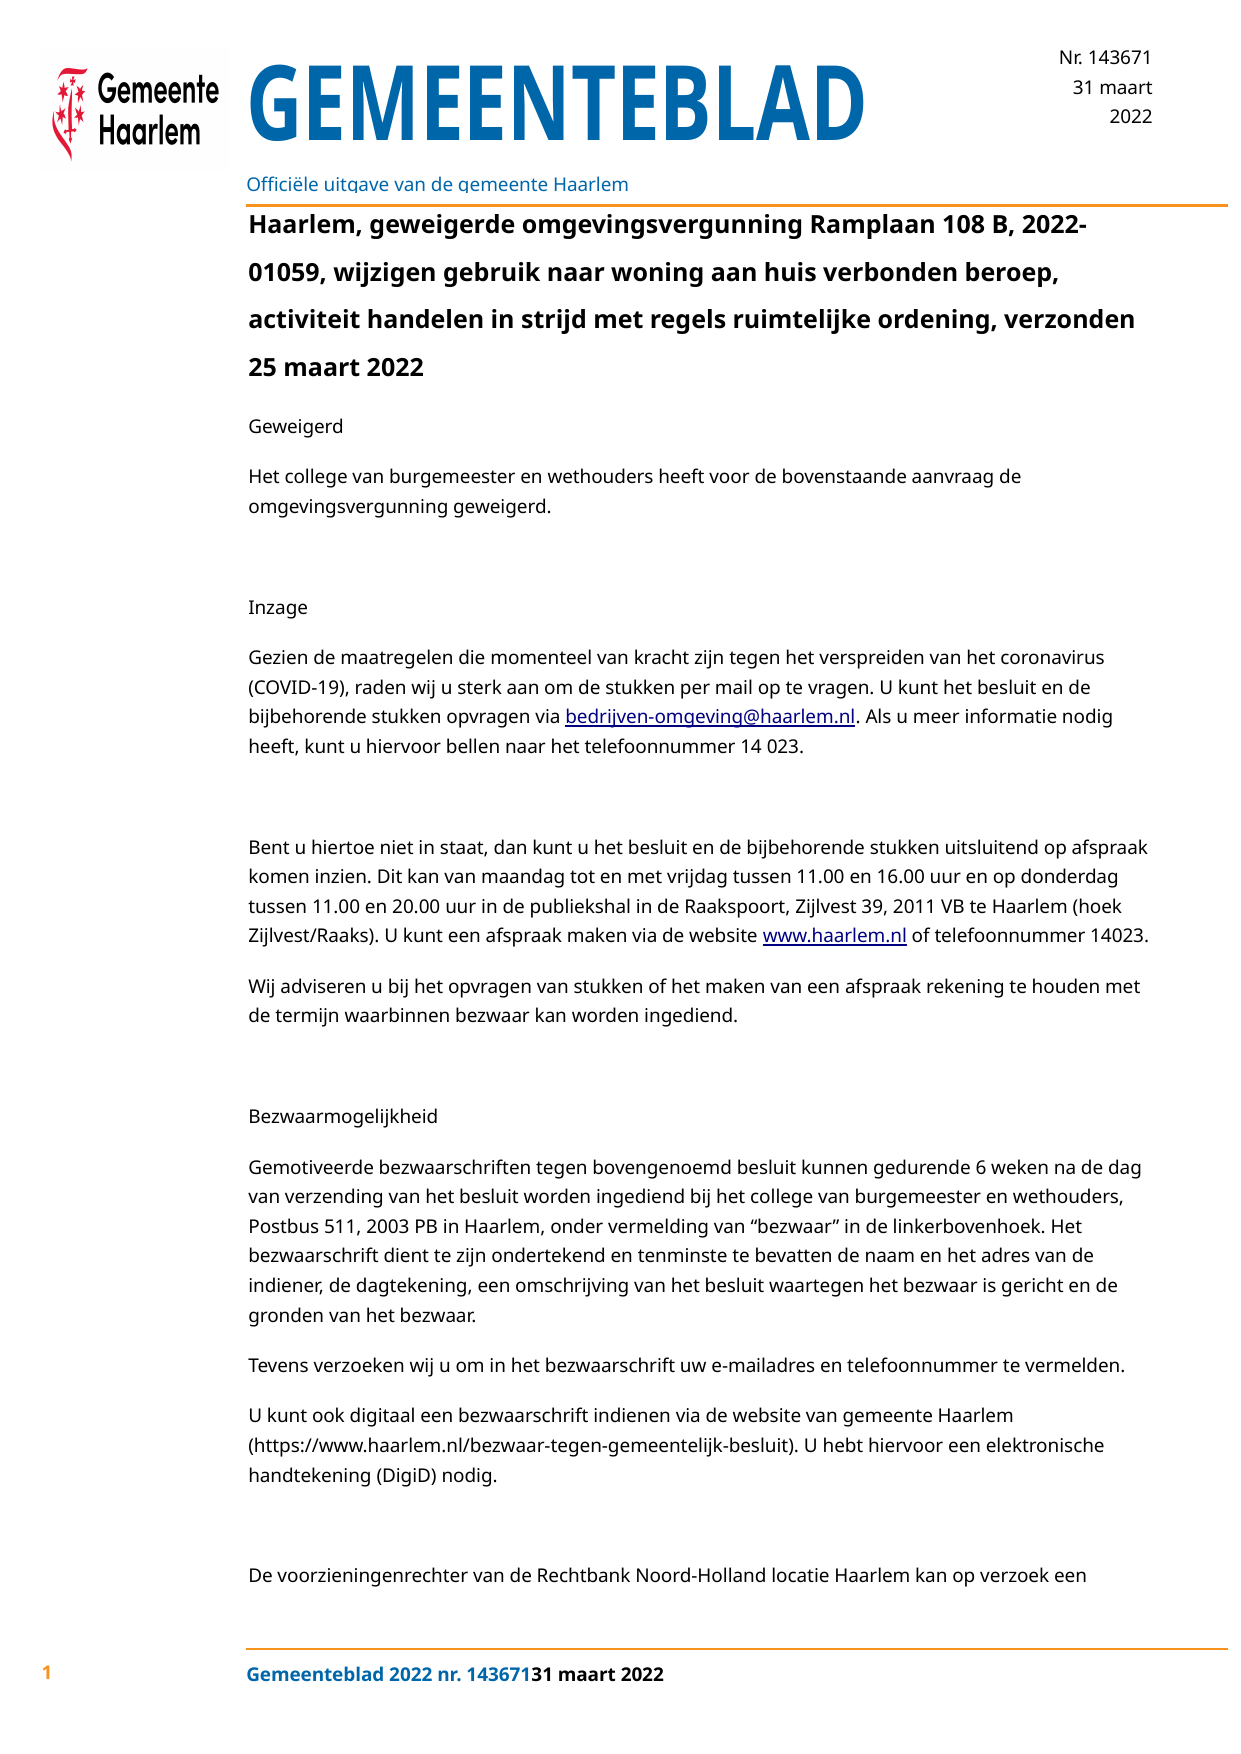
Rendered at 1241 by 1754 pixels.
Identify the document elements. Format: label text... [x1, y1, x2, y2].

text Het college van burgemeester en wethouders heeft voor de bovenstaande aanvraag de omgevingsvergunning geweigerd. [248, 463, 1152, 519]
text Gezien de maatregelen die momenteel van kracht zijn tegen het verspreiden van het coronavirus (COVID-19), raden wij u sterk aan om de stukken per mail op te vragen. U kunt het besluit en de bijbehorende stukken opvragen via bedrijven-omgeving@haarlem.nl. Als u meer informatie nodig heeft, kunt u hiervoor bellen naar het telefoonnummer 14 023. [248, 644, 1152, 759]
text Geweigerd [248, 413, 1152, 439]
picture [41, 47, 231, 172]
text Bezwaarmogelijkheid [248, 1103, 1152, 1129]
text Bent u hiertoe niet in staat, dan kunt u het besluit en de bijbehorende stukken uitsluitend op afspraak komen inzien. Dit kan van maandag tot en met vrijdag tussen 11.00 en 16.00 uur en op donderdag tussen 11.00 en 20.00 uur in de publiekshal in de Raakspoort, Zijlvest 39, 2011 VB te Haarlem (hoek Zijlvest/Raaks). U kunt een afspraak maken via de website www.haarlem.nl of telefoonnummer 14023. [248, 834, 1152, 948]
text Wij adviseren u bij het opvragen van stukken of het maken van een afspraak rekening te houden met de termijn waarbinnen bezwaar kan worden ingediend. [248, 973, 1152, 1028]
text Gemotiveerde bezwaarschriften tegen bovengenoemd besluit kunnen gedurende 6 weken na de dag van verzending van het besluit worden ingediend bij het college van burgemeester en wethouders, Postbus 511, 2003 PB in Haarlem, onder vermelding van “bezwaar” in de linkerbovenhoek. Het bezwaarschrift dient te zijn ondertekend en tenminste te bevatten de naam en het adres van de indiener, de dagtekening, een omschrijving van het besluit waartegen het bezwaar is gericht en de gronden van het bezwaar. [248, 1154, 1152, 1328]
text U kunt ook digitaal een bezwaarschrift indienen via de website van gemeente Haarlem (https://www.haarlem.nl/bezwaar-tegen-gemeentelijk-besluit). U hebt hiervoor een elektronische handtekening (DigiD) nodig. [248, 1403, 1152, 1488]
text Tevens verzoeken wij u om in het bezwaarschrift uw e-mailadres en telefoonnummer te vermelden. [248, 1352, 1152, 1378]
text Inzage [248, 594, 1152, 620]
text Haarlem, geweigerde omgevingsvergunning Ramplaan 108 B, 2022-01059, wijzigen gebruik naar woning aan huis verbonden beroep, activiteit handelen in strijd met regels ruimtelijke ordening, verzonden 25 maart 2022 [248, 207, 1152, 384]
text De voorzieningenrechter van de Rechtbank Noord-Holland locatie Haarlem kan op verzoek een [248, 1563, 1152, 1588]
